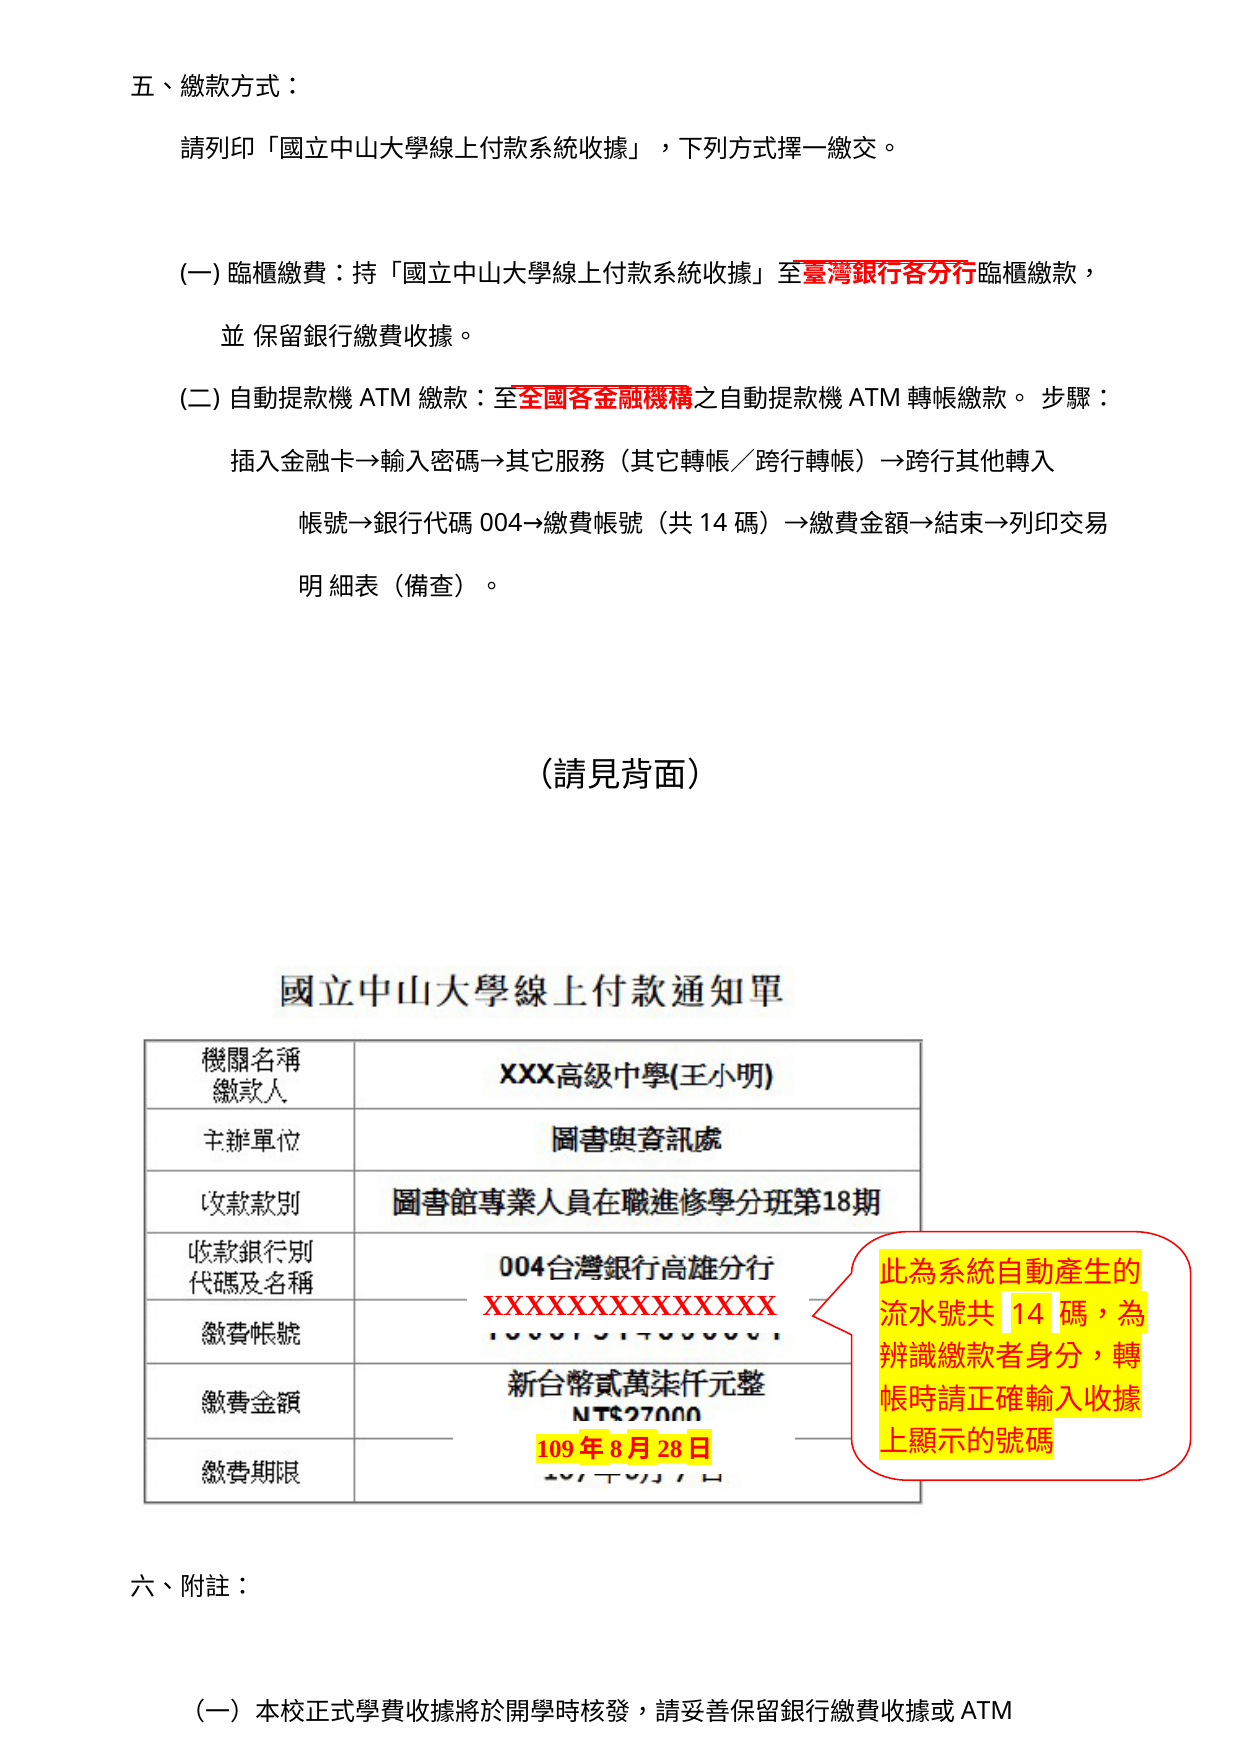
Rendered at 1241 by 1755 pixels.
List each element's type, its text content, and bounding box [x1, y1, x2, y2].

text (一) 臨櫃繳費：持「國立中山大學線上付款系統收據」至臺灣銀行各分行臨櫃繳款，並 保留銀行繳費收據。 [180, 230, 1122, 355]
text （請見背面） [118, 730, 1122, 793]
text 請列印「國立中山大學線上付款系統收據」，下列方式擇一繳交。 [180, 105, 1122, 168]
text （一）本校正式學費收據將於開學時核發，請妥善保留銀行繳費收據或 ATM [180, 1668, 1021, 1730]
text 帳號→銀行代碼 004→繳費帳號（共 14 碼）→繳費金額→結束→列印交易明 細表（備查）。 [299, 480, 1122, 605]
text 六、附註： [130, 1543, 1122, 1605]
text (二) 自動提款機 ATM 繳款：至全國各金融機構之自動提款機 ATM 轉帳繳款。 步驟：插入金融卡→輸入密碼→其它服務（其它轉帳／跨行轉帳）→跨行其他轉入 [180, 355, 1122, 480]
text XXXXXXXXXXXXXX [482, 1288, 794, 1321]
text 109年 8月28日 [468, 1429, 780, 1465]
text 五、繳款方式： [130, 43, 1029, 105]
